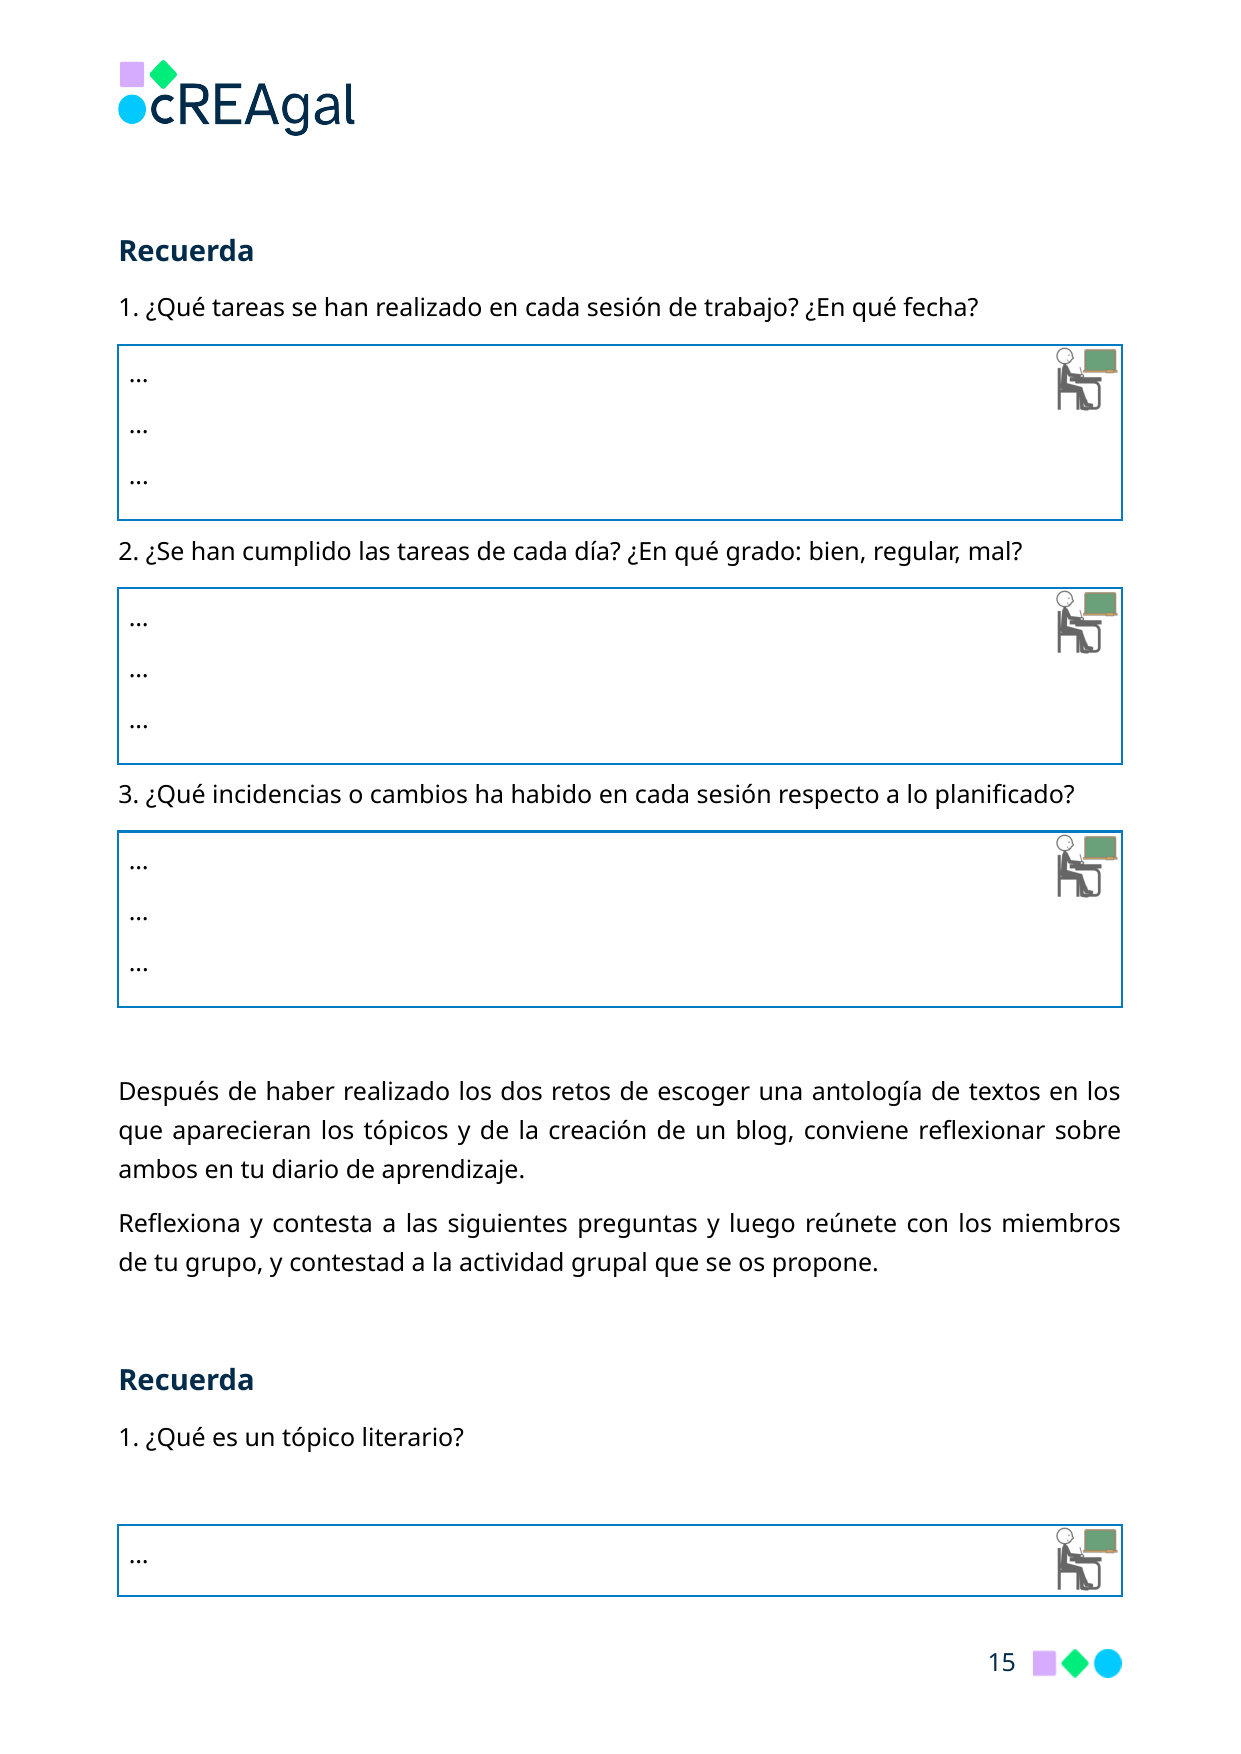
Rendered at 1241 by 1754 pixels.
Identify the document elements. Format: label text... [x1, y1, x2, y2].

text 2. ¿Se han cumplido las tareas de cada día? ¿En qué grado: bien, regular, mal? [118, 533, 1122, 567]
table_header … … ... [119, 346, 1121, 519]
table_header … [119, 1526, 1121, 1595]
text Reflexiona y contesta a las siguientes preguntas y luego reúnete con los miembros de tu grupo, y contestad a la actividad grupal que se os propone. [118, 1206, 1122, 1279]
text 1. ¿Qué tareas se han realizado en cada sesión de trabajo? ¿En qué fecha? [118, 290, 1122, 324]
text Recuerda [118, 230, 1122, 270]
table_header … … ... [119, 589, 1121, 763]
text Recuerda [118, 1359, 1122, 1399]
list ¿Qué es un tópico literario? [118, 1419, 1122, 1453]
picture [1111, 1666, 1122, 1678]
table_header … … ... [119, 833, 1121, 1006]
picture [118, 60, 355, 136]
text 3. ¿Qué incidencias o cambios ha habido en cada sesión respecto a lo planificado? [118, 777, 1122, 811]
picture [1112, 1649, 1122, 1660]
picture [1032, 1649, 1105, 1678]
text Después de haber realizado los dos retos de escoger una antología de textos en los que aparecieran los tópicos y de la creación de un blog, conviene reflexionar sobre ambos en tu diario de aprendizaje. [118, 1074, 1122, 1186]
